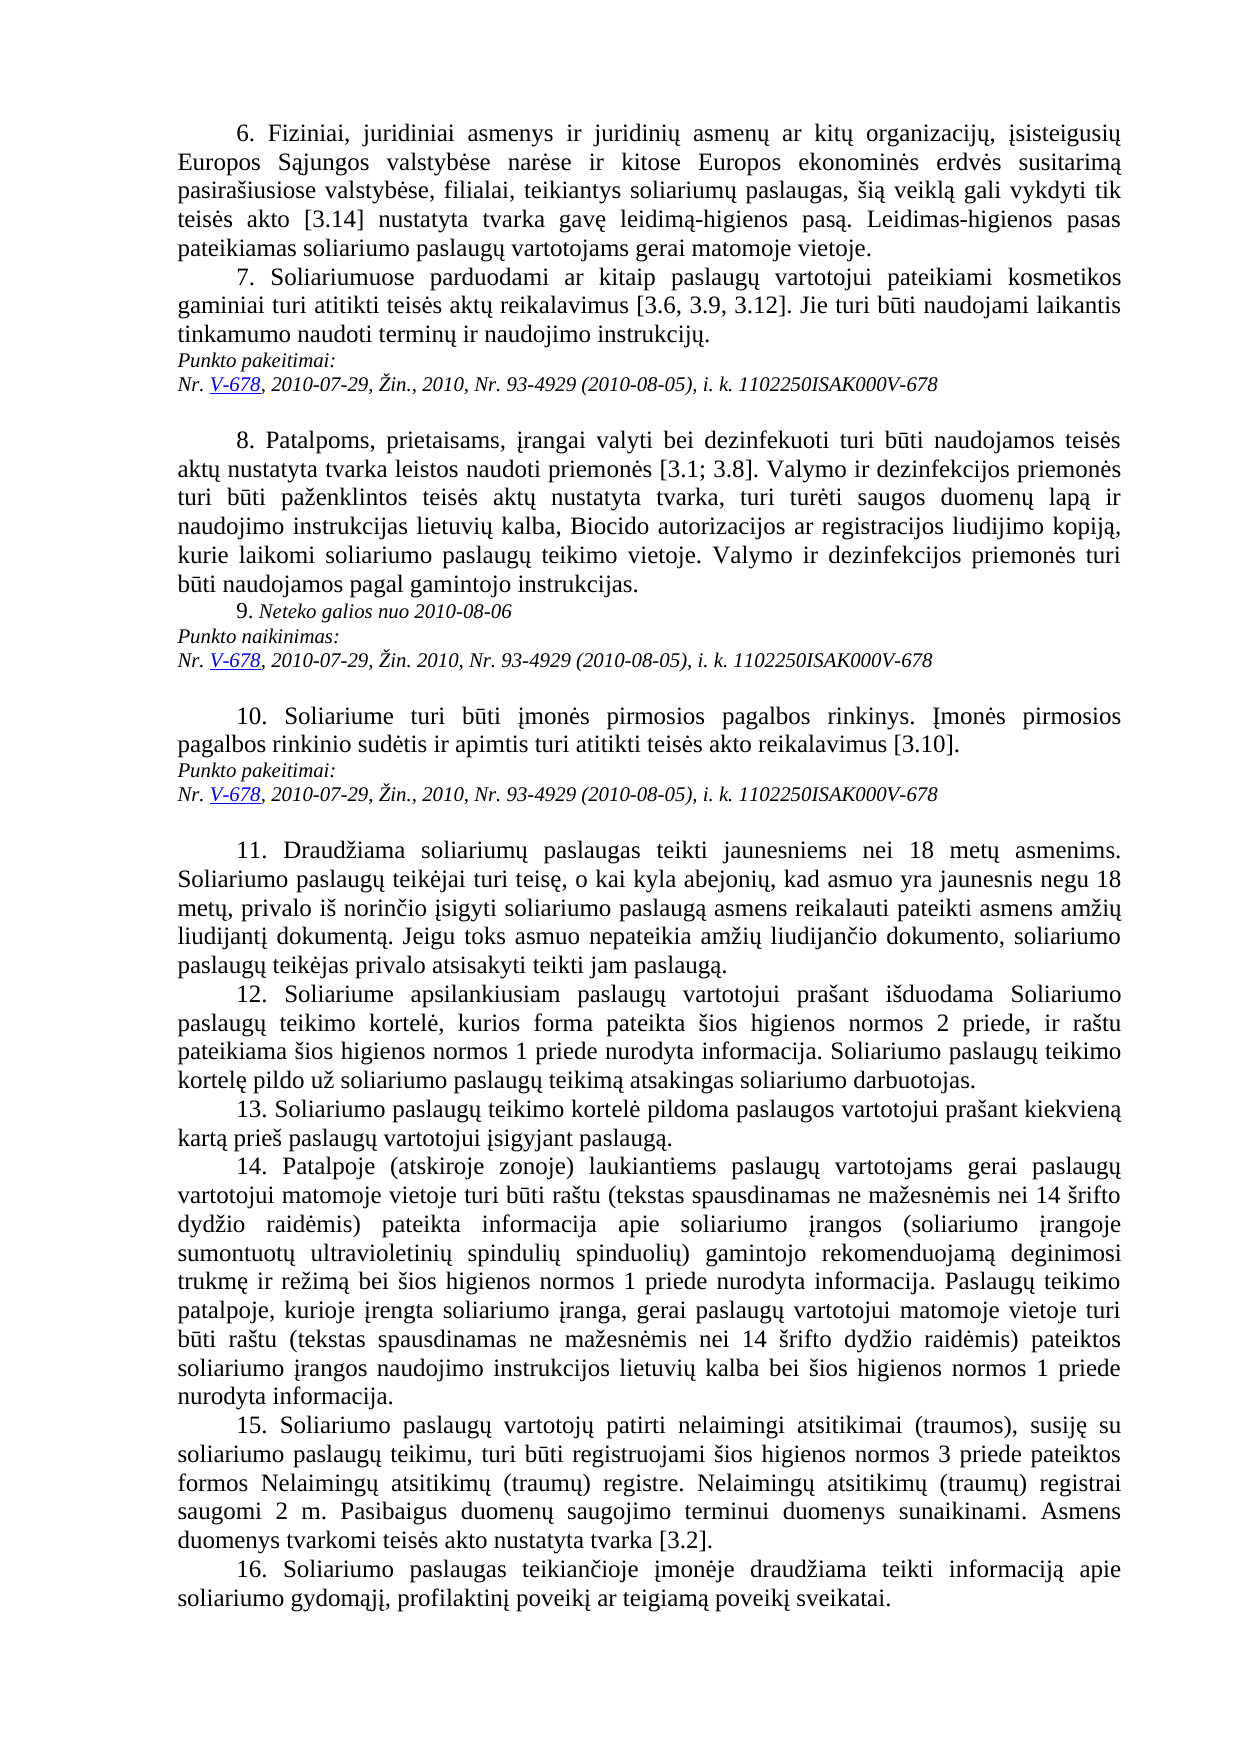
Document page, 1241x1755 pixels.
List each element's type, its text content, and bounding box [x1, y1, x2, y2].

text Nr. V-678, 2010-07-29, Žin., 2010, Nr. 93-4929 (2010-08-05), i. k. 1102250ISAK000V-678 [177, 372, 1122, 396]
text Nr. V-678, 2010-07-29, Žin. 2010, Nr. 93-4929 (2010-08-05), i. k. 1102250ISAK000V-678 [177, 648, 1122, 672]
text 11. Draudžiama soliariumų paslaugas teikti jaunesniems nei 18 metų asmenims. Soliariumo paslaugų teikėjai turi teisę, o kai kyla abejonių, kad asmuo yra jaunesnis negu 18 metų, privalo iš norinčio įsigyti soliariumo paslaugą asmens reikalauti pateikti asmens amžių liudijantį dokumentą. Jeigu toks asmuo nepateikia amžių liudijančio dokumento, soliariumo paslaugų teikėjas privalo atsisakyti teikti jam paslaugą. [177, 835, 1122, 979]
text 7. Soliariumuose parduodami ar kitaip paslaugų vartotojui pateikiami kosmetikos gaminiai turi atitikti teisės aktų reikalavimus [3.6, 3.9, 3.12]. Jie turi būti naudojami laikantis tinkamumo naudoti terminų ir naudojimo instrukcijų. [177, 262, 1122, 348]
text 14. Patalpoje (atskiroje zonoje) laukiantiems paslaugų vartotojams gerai paslaugų vartotojui matomoje vietoje turi būti raštu (tekstas spausdinamas ne mažesnėmis nei 14 šrifto dydžio raidėmis) pateikta informacija apie soliariumo įrangos (soliariumo įrangoje sumontuotų ultravioletinių spindulių spinduolių) gamintojo rekomenduojamą deginimosi trukmę ir režimą bei šios higienos normos 1 priede nurodyta informacija. Paslaugų teikimo patalpoje, kurioje įrengta soliariumo įranga, gerai paslaugų vartotojui matomoje vietoje turi būti raštu (tekstas spausdinamas ne mažesnėmis nei 14 šrifto dydžio raidėmis) pateiktos soliariumo įrangos naudojimo instrukcijos lietuvių kalba bei šios higienos normos 1 priede nurodyta informacija. [177, 1151, 1122, 1410]
text 9. Neteko galios nuo 2010-08-06 [177, 597, 1122, 624]
text 13. Soliariumo paslaugų teikimo kortelė pildoma paslaugos vartotojui prašant kiekvieną kartą prieš paslaugų vartotojui įsigyjant paslaugą. [177, 1094, 1122, 1151]
text 6. Fiziniai, juridiniai asmenys ir juridinių asmenų ar kitų organizacijų, įsisteigusių Europos Sąjungos valstybėse narėse ir kitose Europos ekonominės erdvės susitarimą pasirašiusiose valstybėse, filialai, teikiantys soliariumų paslaugas, šią veiklą gali vykdyti tik teisės akto [3.14] nustatyta tvarka gavę leidimą-higienos pasą. Leidimas-higienos pasas pateikiamas soliariumo paslaugų vartotojams gerai matomoje vietoje. [177, 118, 1122, 262]
text Punkto pakeitimai: [177, 758, 1122, 782]
text 10. Soliariume turi būti įmonės pirmosios pagalbos rinkinys. Įmonės pirmosios pagalbos rinkinio sudėtis ir apimtis turi atitikti teisės akto reikalavimus [3.10]. [177, 701, 1122, 758]
text 15. Soliariumo paslaugų vartotojų patirti nelaimingi atsitikimai (traumos), susiję su soliariumo paslaugų teikimu, turi būti registruojami šios higienos normos 3 priede pateiktos formos Nelaimingų atsitikimų (traumų) registre. Nelaimingų atsitikimų (traumų) registrai saugomi 2 m. Pasibaigus duomenų saugojimo terminui duomenys sunaikinami. Asmens duomenys tvarkomi teisės akto nustatyta tvarka [3.2]. [177, 1410, 1122, 1554]
text 8. Patalpoms, prietaisams, įrangai valyti bei dezinfekuoti turi būti naudojamos teisės aktų nustatyta tvarka leistos naudoti priemonės [3.1; 3.8]. Valymo ir dezinfekcijos priemonės turi būti paženklintos teisės aktų nustatyta tvarka, turi turėti saugos duomenų lapą ir naudojimo instrukcijas lietuvių kalba, Biocido autorizacijos ar registracijos liudijimo kopiją, kurie laikomi soliariumo paslaugų teikimo vietoje. Valymo ir dezinfekcijos priemonės turi būti naudojamos pagal gamintojo instrukcijas. [177, 425, 1122, 597]
text Nr. V-678, 2010-07-29, Žin., 2010, Nr. 93-4929 (2010-08-05), i. k. 1102250ISAK000V-678 [177, 782, 1122, 806]
text 16. Soliariumo paslaugas teikiančioje įmonėje draudžiama teikti informaciją apie soliariumo gydomąjį, profilaktinį poveikį ar teigiamą poveikį sveikatai. [177, 1554, 1122, 1611]
text 12. Soliariume apsilankiusiam paslaugų vartotojui prašant išduodama Soliariumo paslaugų teikimo kortelė, kurios forma pateikta šios higienos normos 2 priede, ir raštu pateikiama šios higienos normos 1 priede nurodyta informacija. Soliariumo paslaugų teikimo kortelę pildo už soliariumo paslaugų teikimą atsakingas soliariumo darbuotojas. [177, 979, 1122, 1094]
text Punkto naikinimas: [177, 624, 1122, 648]
text Punkto pakeitimai: [177, 348, 1122, 372]
